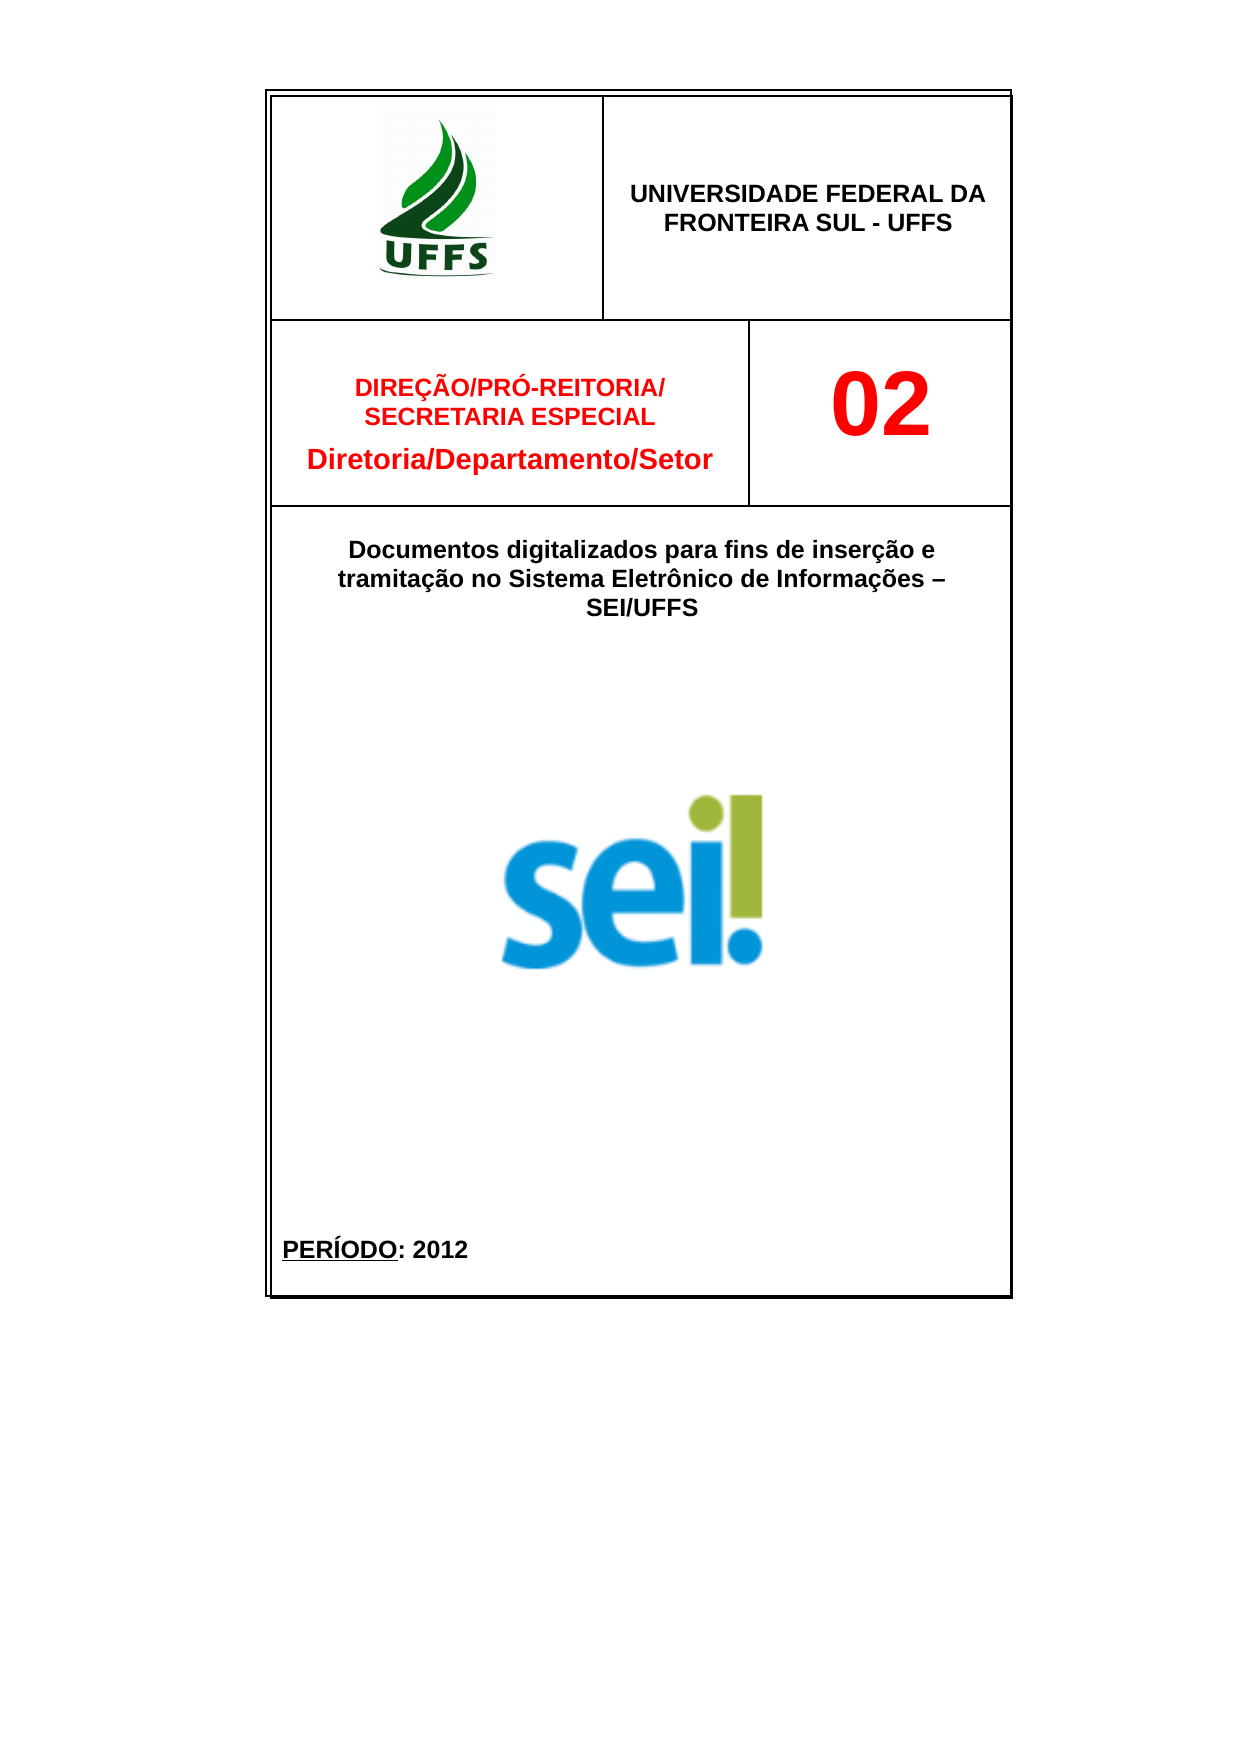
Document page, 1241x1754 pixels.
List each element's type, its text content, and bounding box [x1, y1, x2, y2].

table_cell DIREÇÃO/PRÓ-REITORIA/ SECRETARIA ESPECIAL Diretoria/Departamento/Setor [272, 321, 748, 504]
table_cell Documentos digitalizados para fins de inserção e tramitação no Sistema Eletrônico de Informações – SEI/UFFS PERÍODO: 2012 [272, 507, 1010, 1295]
picture [489, 766, 781, 1006]
table_header [272, 97, 602, 319]
table_header UNIVERSIDADE FEDERAL DA FRONTEIRA SUL - UFFS [604, 97, 1010, 319]
table_cell 02 [750, 321, 1010, 504]
picture [377, 106, 497, 279]
